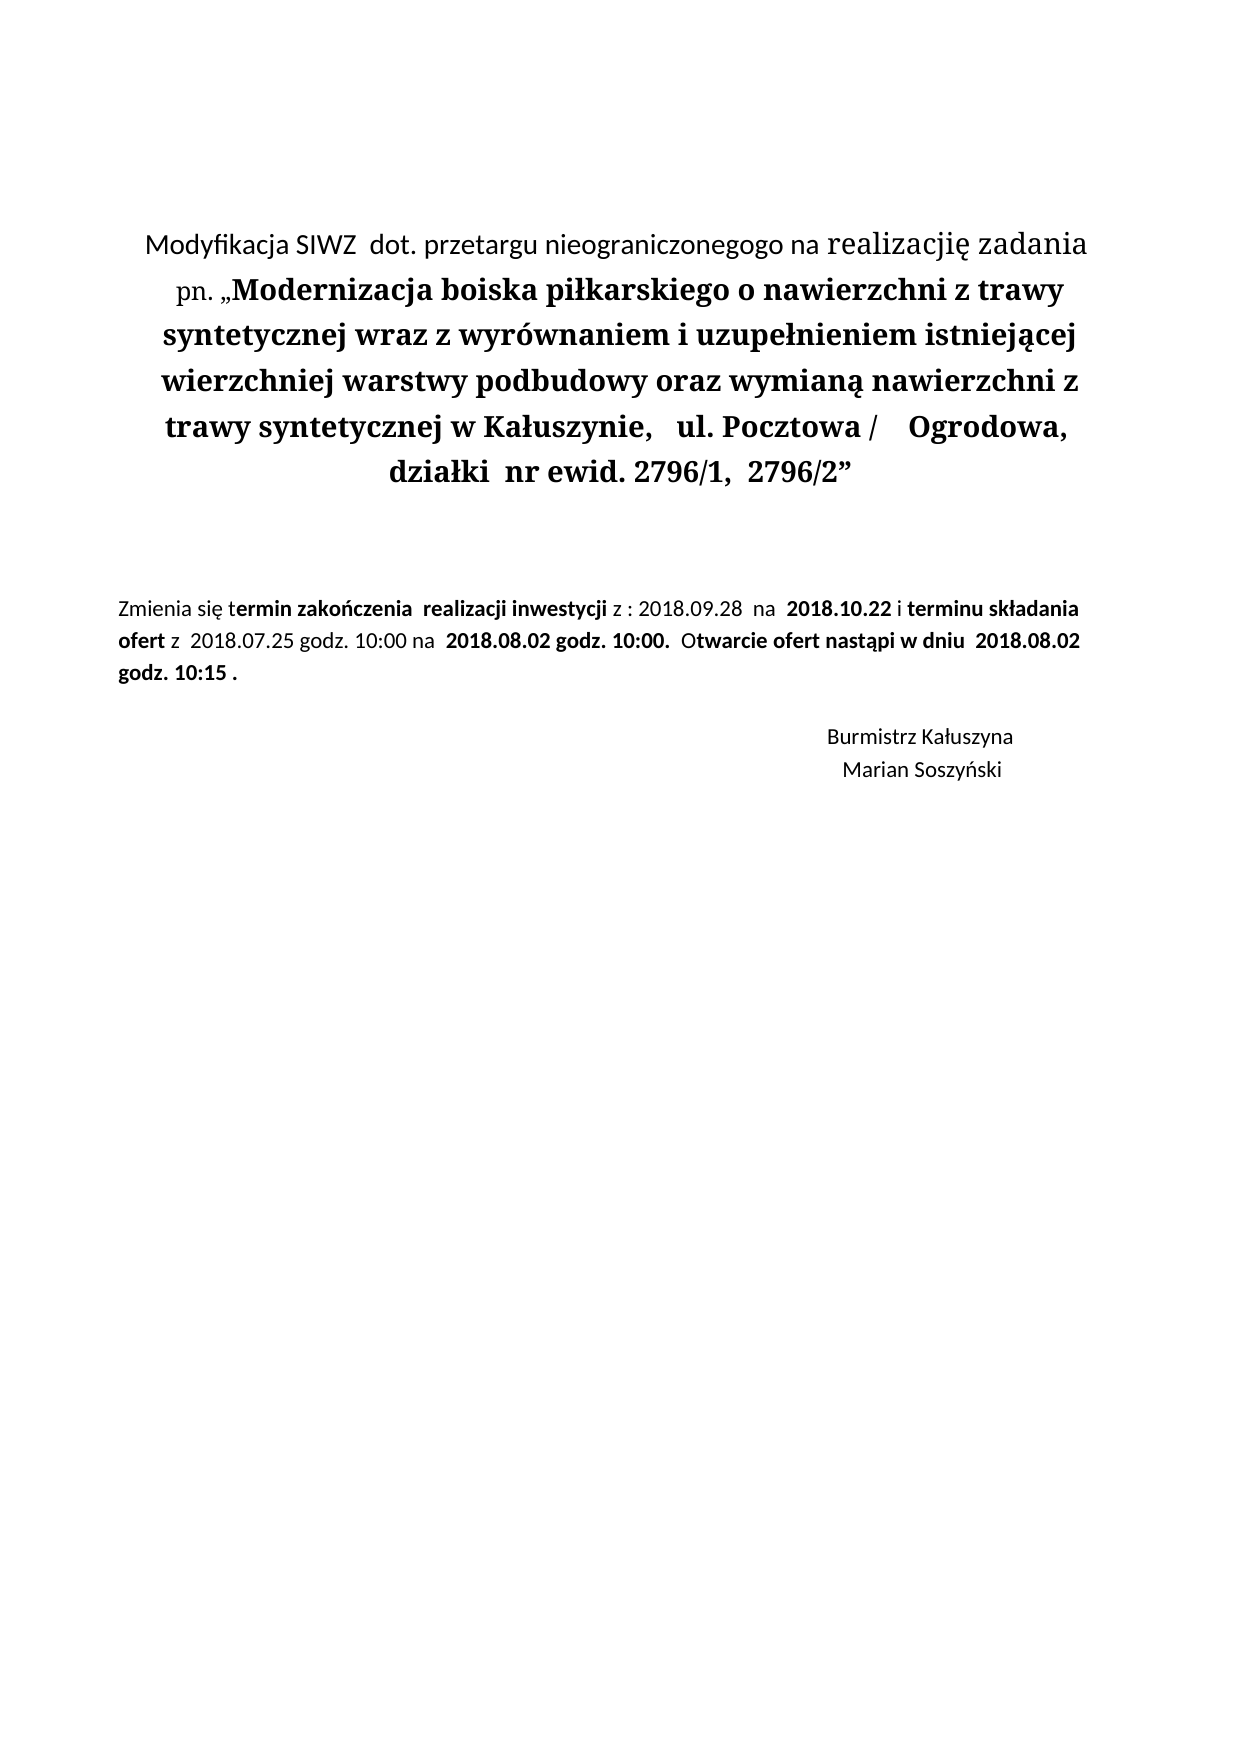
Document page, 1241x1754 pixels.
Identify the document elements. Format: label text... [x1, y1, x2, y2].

text Marian Soszyński [118, 755, 1122, 783]
text Burmistrz Kałuszyna [118, 722, 1122, 751]
text pn. „Modernizacja boiska piłkarskiego o nawierzchni z trawy syntetycznej wraz z wyrównaniem i uzupełnieniem istniejącej wierzchniej warstwy podbudowy oraz wymianą nawierzchni z trawy syntetycznej w Kałuszynie, ul. Pocztowa / Ogrodowa, działki nr ewid. 2796/1, 2796/2” [118, 269, 1122, 491]
text Zmienia się termin zakończenia realizacji inwestycji z : 2018.09.28 na 2018.10.22 i terminu składania ofert z 2018.07.25 godz. 10:00 na 2018.08.02 godz. 10:00. Otwarcie ofert nastąpi w dniu 2018.08.02 godz. 10:15 . [118, 594, 1122, 686]
text Modyfikacja SIWZ dot. przetargu nieograniczonegogo na realizacjię zadania [118, 223, 1122, 263]
